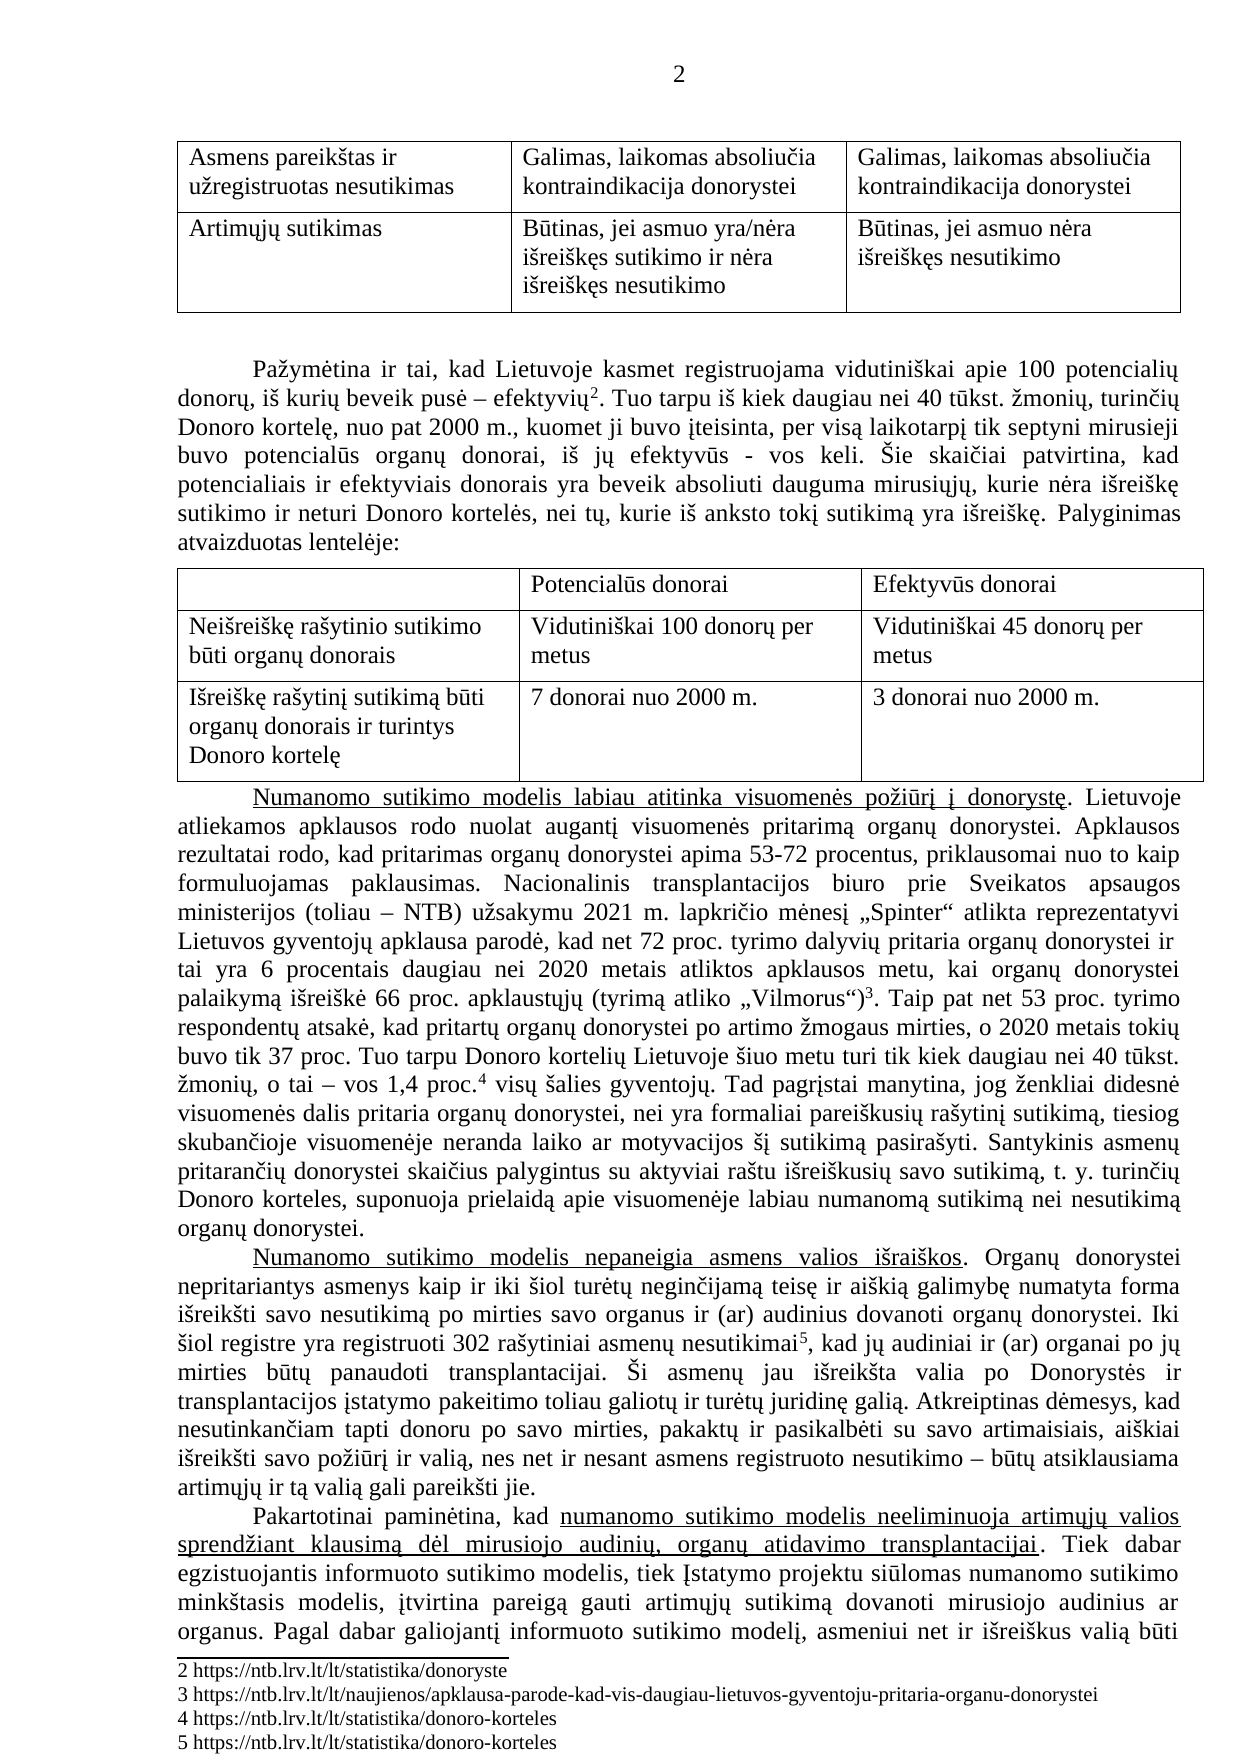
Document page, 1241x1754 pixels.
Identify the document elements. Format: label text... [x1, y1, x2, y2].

list Pažymėtina ir tai, kad Lietuvoje kasmet registruojama vidutiniškai apie 100 potencialių donorų, iš kurių beveik pusė – efektyvių. Tuo tarpu iš kiek daugiau nei 40 tūkst. žmonių, turinčių Donoro kortelę, nuo pat 2000 m., kuomet ji buvo įteisinta, per visą laikotarpį tik septyni mirusieji buvo potencialūs organų donorai, iš jų efektyvūs - vos keli. Šie skaičiai patvirtina, kad potencialiais ir efektyviais donorais yra beveik absoliuti dauguma mirusiųjų, kurie nėra išreiškę sutikimo ir neturi Donoro kortelės, nei tų, kurie iš anksto tokį sutikimą yra išreiškę. Palyginimas atvaizduotas lentelėje: [177, 354, 1181, 555]
table_cell Būtinas, jei asmuo yra/nėra išreiškęs sutikimo ir nėra išreiškęs nesutikimo [512, 213, 846, 312]
table_cell Išreiškę rašytinį sutikimą būti organų donorais ir turintys Donoro kortelę [178, 682, 519, 781]
text Numanomo sutikimo modelis nepaneigia asmens valios išraiškos. Organų donorystei nepritariantys asmenys kaip ir iki šiol turėtų neginčijamą teisę ir aiškią galimybę numatyta forma išreikšti savo nesutikimą po mirties savo organus ir (ar) audinius dovanoti organų donorystei. Iki šiol registre yra registruoti 302 rašytiniai asmenų nesutikimai, kad jų audiniai ir (ar) organai po jų mirties būtų panaudoti transplantacijai. Ši asmenų jau išreikšta valia po Donorystės ir transplantacijos įstatymo pakeitimo toliau galiotų ir turėtų juridinę galią. Atkreiptinas dėmesys, kad nesutinkančiam tapti donoru po savo mirties, pakaktų ir pasikalbėti su savo artimaisiais, aiškiai išreikšti savo požiūrį ir valią, nes net ir nesant asmens registruoto nesutikimo – būtų atsiklausiama artimųjų ir tą valią gali pareikšti jie. [177, 1242, 1181, 1501]
table_cell 3 donorai nuo 2000 m. [862, 682, 1203, 781]
text https://ntb.lrv.lt/lt/naujienos/apklausa-parode-kad-vis-daugiau-lietuvos-gyventoju-pritaria-organu-donorystei [177, 1682, 1181, 1706]
text https://ntb.lrv.lt/lt/statistika/donoro-korteles [177, 1730, 1181, 1754]
table_header Efektyvūs donorai [862, 569, 1203, 610]
table_cell Vidutiniškai 45 donorų per metus [862, 611, 1203, 681]
table_cell Neišreiškę rašytinio sutikimo būti organų donorais [178, 611, 519, 681]
table_cell Būtinas, jei asmuo nėra išreiškęs nesutikimo [847, 213, 1180, 312]
table_cell Galimas, laikomas absoliučia kontraindikacija donorystei [512, 142, 846, 212]
table_cell Galimas, laikomas absoliučia kontraindikacija donorystei [847, 142, 1180, 212]
table_header [178, 569, 519, 610]
table_cell Asmens pareikštas ir užregistruotas nesutikimas [178, 142, 511, 212]
text https://ntb.lrv.lt/lt/statistika/donoryste [177, 1658, 1181, 1682]
text Numanomo sutikimo modelis labiau atitinka visuomenės požiūrį į donorystę. Lietuvoje atliekamos apklausos rodo nuolat augantį visuomenės pritarimą organų donorystei. Apklausos rezultatai rodo, kad pritarimas organų donorystei apima 53-72 procentus, priklausomai nuo to kaip formuluojamas paklausimas. Nacionalinis transplantacijos biuro prie Sveikatos apsaugos ministerijos (toliau – NTB) užsakymu 2021 m. lapkričio mėnesį „Spinter“ atlikta reprezentatyvi Lietuvos gyventojų apklausa parodė, kad net 72 proc. tyrimo dalyvių pritaria organų donorystei ir tai yra 6 procentais daugiau nei 2020 metais atliktos apklausos metu, kai organų donorystei palaikymą išreiškė 66 proc. apklaustųjų (tyrimą atliko „Vilmorus“). Taip pat net 53 proc. tyrimo respondentų atsakė, kad pritartų organų donorystei po artimo žmogaus mirties, o 2020 metais tokių buvo tik 37 proc. Tuo tarpu Donoro kortelių Lietuvoje šiuo metu turi tik kiek daugiau nei 40 tūkst. žmonių, o tai – vos 1,4 proc. visų šalies gyventojų. Tad pagrįstai manytina, jog ženkliai didesnė visuomenės dalis pritaria organų donorystei, nei yra formaliai pareiškusių rašytinį sutikimą, tiesiog skubančioje visuomenėje neranda laiko ar motyvacijos šį sutikimą pasirašyti. Santykinis asmenų pritarančių donorystei skaičius palygintus su aktyviai raštu išreiškusių savo sutikimą, t. y. turinčių Donoro korteles, suponuoja prielaidą apie visuomenėje labiau numanomą sutikimą nei nesutikimą organų donorystei. [177, 782, 1181, 1242]
table_header Potencialūs donorai [520, 569, 861, 610]
subtitle Pakartotinai paminėtina, kad numanomo sutikimo modelis neeliminuoja artimųjų valios sprendžiant klausimą dėl mirusiojo audinių, organų atidavimo transplantacijai. Tiek dabar egzistuojantis informuoto sutikimo modelis, tiek Įstatymo projektu siūlomas numanomo sutikimo minkštasis modelis, įtvirtina pareigą gauti artimųjų sutikimą dovanoti mirusiojo audinius ar organus. Pagal dabar galiojantį informuoto sutikimo modelį, asmeniui net ir išreiškus valią būti [177, 1501, 1181, 1644]
table_cell Artimųjų sutikimas [178, 213, 511, 312]
table_cell Vidutiniškai 100 donorų per metus [520, 611, 861, 681]
table_cell 7 donorai nuo 2000 m. [520, 682, 861, 781]
text https://ntb.lrv.lt/lt/statistika/donoro-korteles [177, 1706, 1181, 1730]
